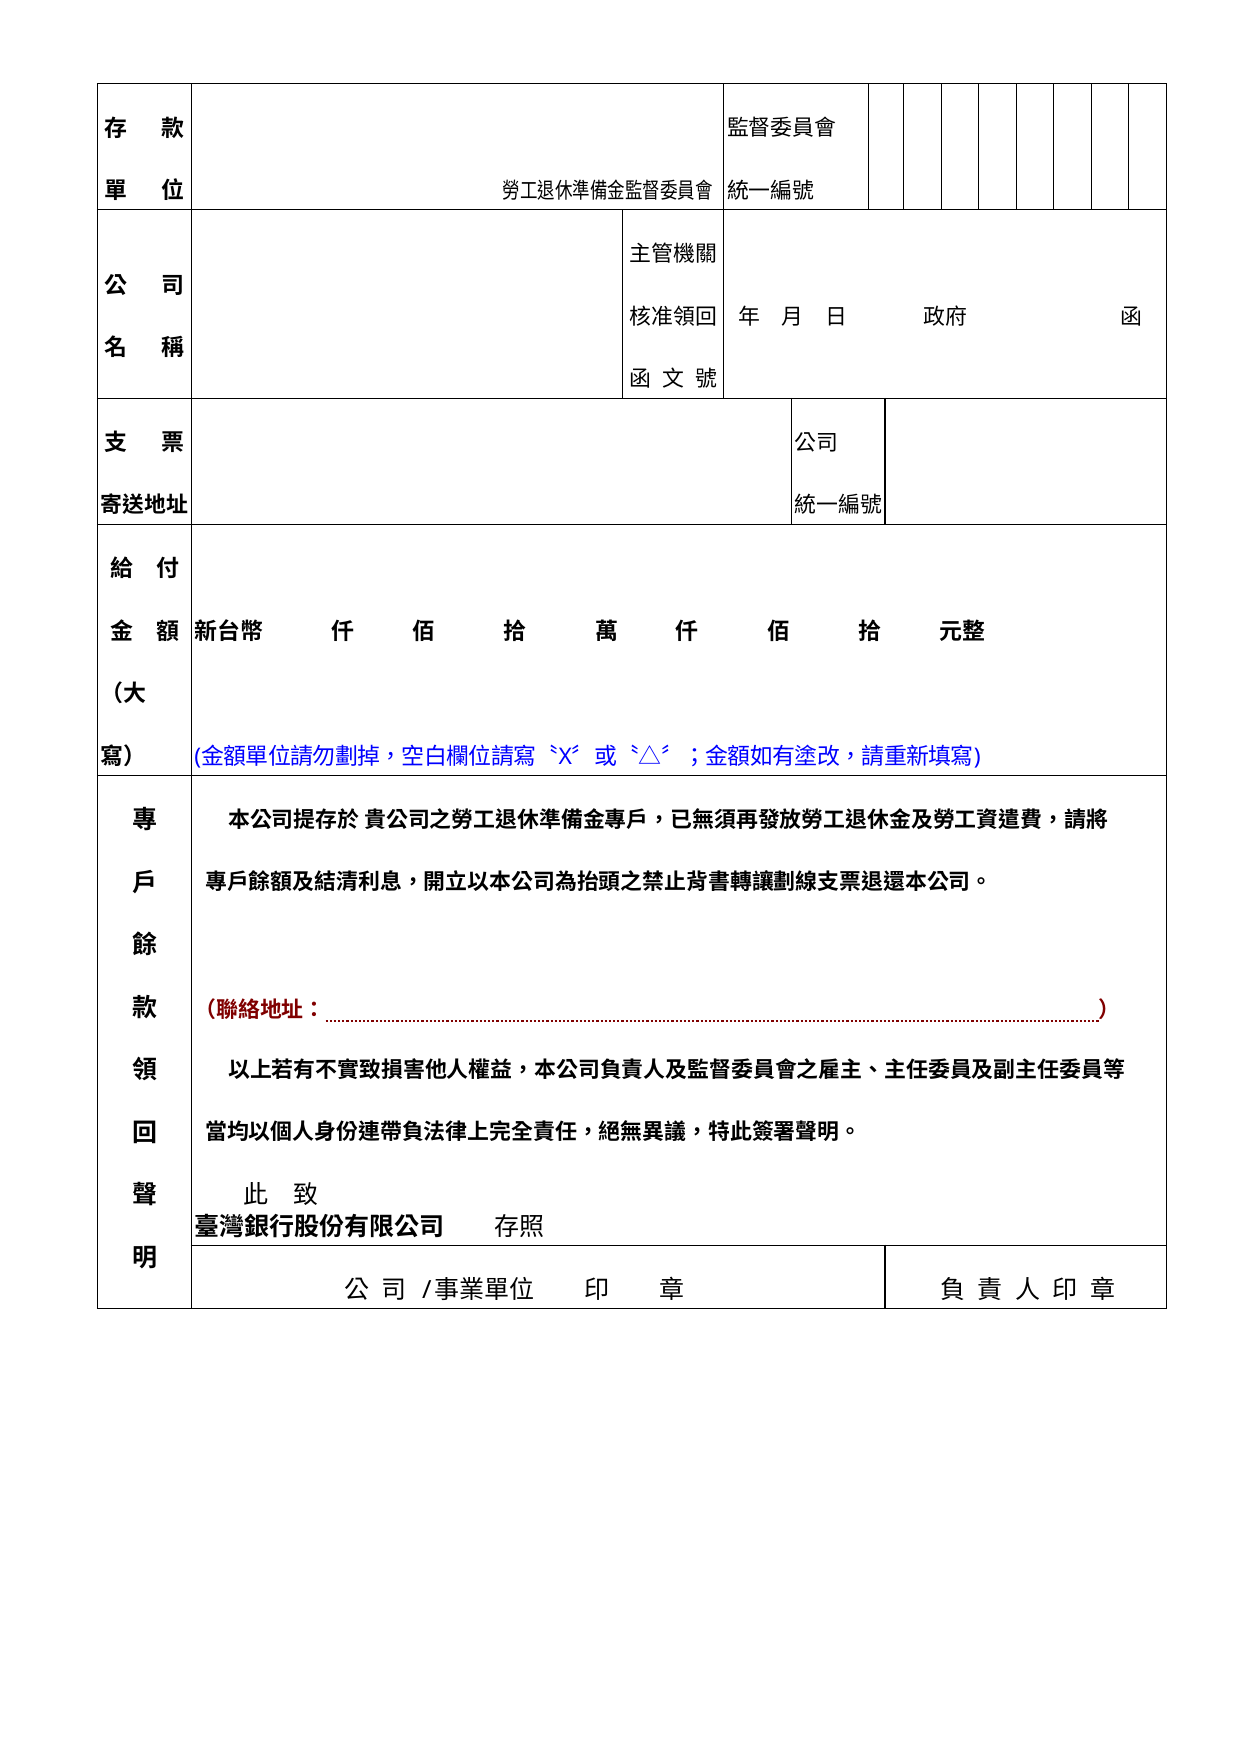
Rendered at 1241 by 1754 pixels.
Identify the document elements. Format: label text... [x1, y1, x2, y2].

table_header [1092, 84, 1128, 209]
table_cell [886, 399, 1166, 524]
table_cell 公 司 /事業單位 印 章 [192, 1246, 884, 1308]
table_header [979, 84, 1016, 209]
table_cell [192, 399, 791, 524]
table_cell 負 責 人 印 章 [886, 1246, 1166, 1308]
table_cell 支 票 寄送地址 [98, 399, 191, 524]
table_header 監督委員會 統一編號 [724, 84, 868, 209]
table_cell [192, 210, 622, 398]
table_cell 給 付 金 額 （大寫） [98, 525, 191, 775]
table_header [1054, 84, 1091, 209]
table_cell 主管機關 核准領回 函 文 號 [623, 210, 723, 398]
table_header [1017, 84, 1053, 209]
table_cell 公司 統一編號 [792, 399, 884, 524]
table_header 勞工退休準備金監督委員會 [192, 84, 723, 209]
table_header [869, 84, 903, 209]
table_cell 新台幣 仟 佰 拾 萬 仟 佰 拾 元整 (金額單位請勿劃掉，空白欄位請寫〝X〞或〝△〞；金額如有塗改，請重新填寫) [192, 525, 1166, 775]
table_cell 本公司提存於 貴公司之勞工退休準備金專戶，已無須再發放勞工退休金及勞工資遣費，請將 專戶餘額及結清利息，開立以本公司為抬頭之禁止背書轉讓劃線支票退還本公司。 （聯絡地址： ） 以上若有不實致損害他人權益，本公司負責人及監督委員會之雇主、主任委員及副主任委員等 當均以個人身份連帶負法律上完全責任，絕無異議，特此簽署聲明。 此 致 臺灣銀行股份有限公司 存照 [192, 776, 1166, 1244]
table_cell 專 戶 餘 款 領 回 聲 明 暨 印 鑑 簽 署 欄 ※ 1. 2. 請 請 詳 墊 閱 滑 ； 鼠 並 墊 填 ； 寫 印 資 章 料 蓋 及 清 蓋 楚 章 。 [98, 776, 191, 1308]
table_header [942, 84, 978, 209]
table_header 存 款 單 位 [98, 84, 191, 209]
table_header [1129, 84, 1166, 209]
table_cell 年 月 日 政府 函 [724, 210, 1166, 398]
table_header [904, 84, 941, 209]
table_cell 公 司 名 稱 [98, 210, 191, 398]
